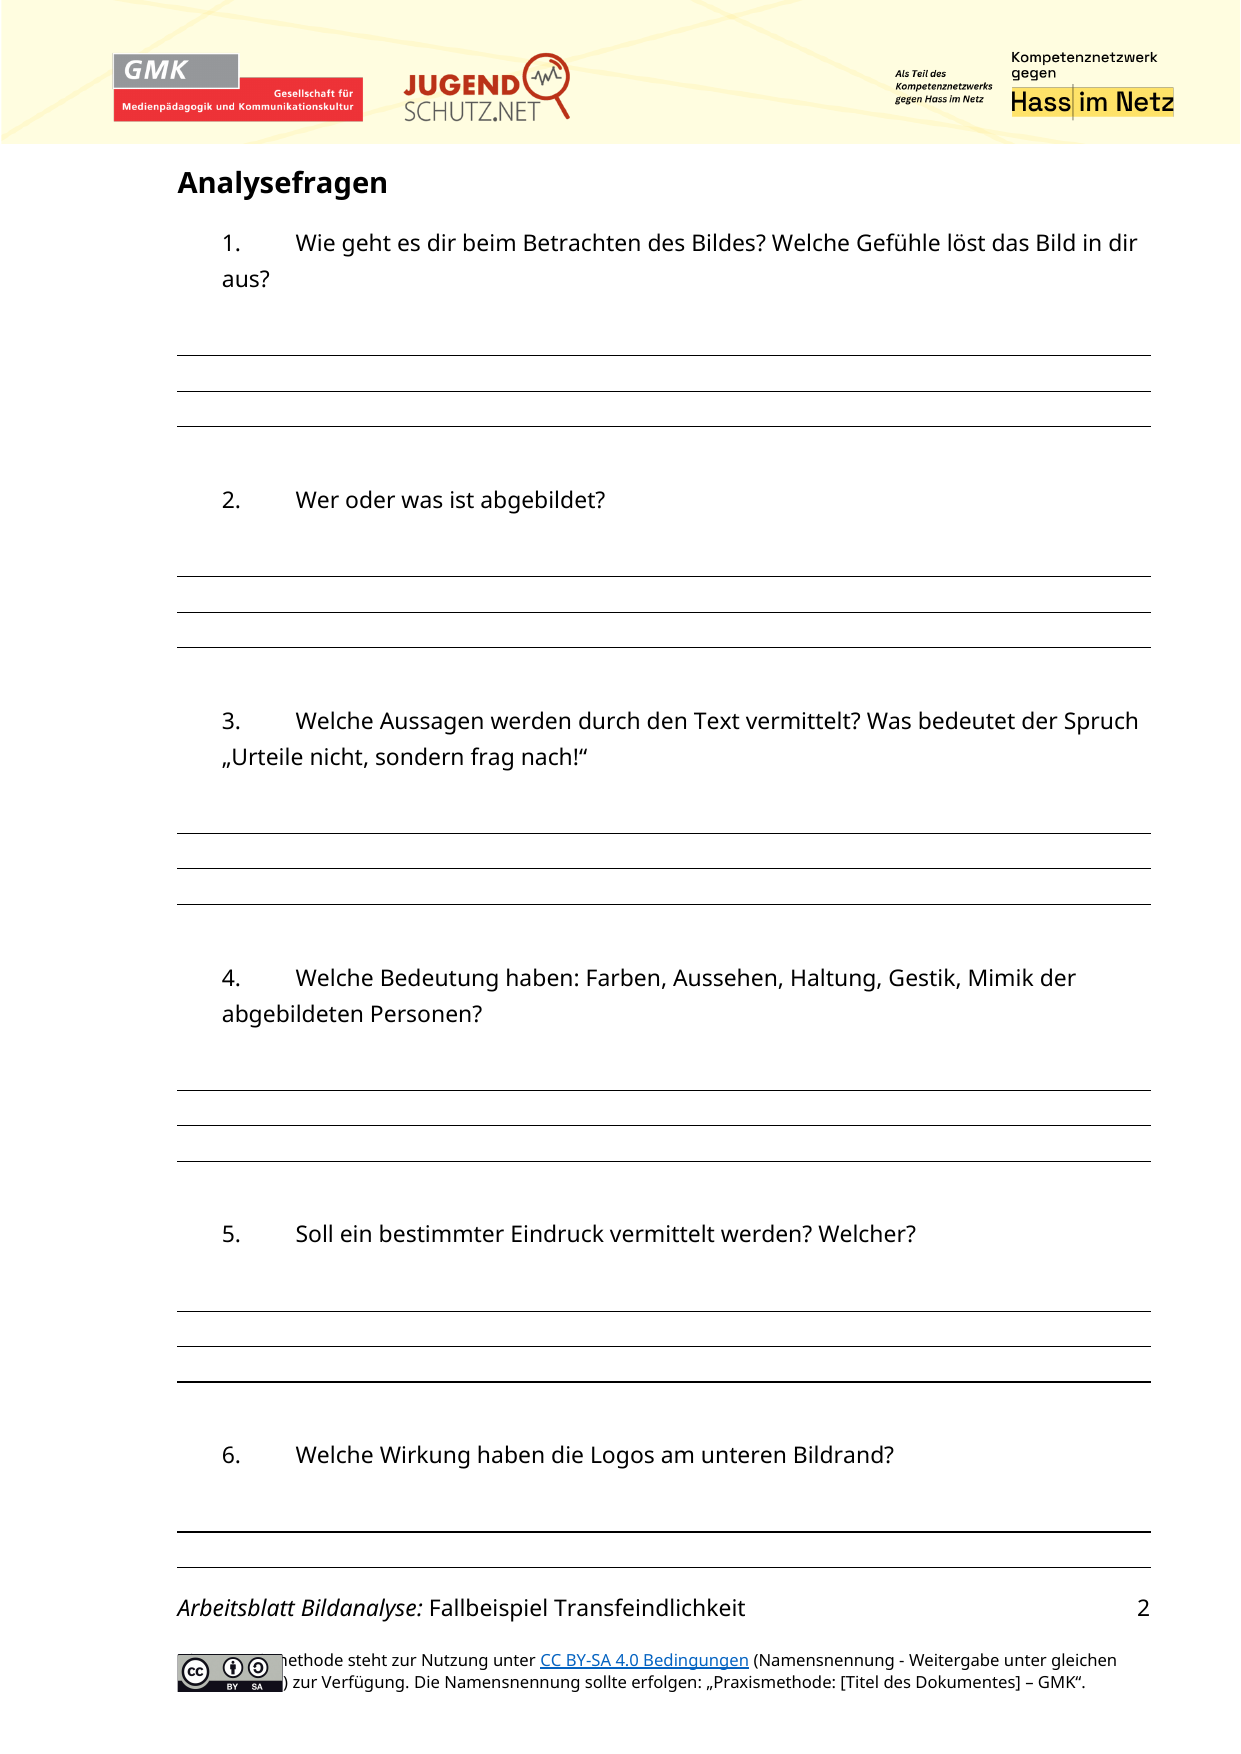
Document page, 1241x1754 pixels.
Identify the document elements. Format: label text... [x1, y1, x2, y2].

table_header [177, 1496, 1151, 1531]
table_header [177, 320, 1151, 355]
subtitle Analysefragen [177, 162, 1152, 202]
table_cell [177, 834, 1151, 868]
table_cell [177, 577, 1151, 612]
list Wie geht es dir beim Betrachten des Bildes? Welche Gefühle löst das Bild in dir aus? [222, 227, 1152, 294]
table_cell [177, 1347, 1151, 1381]
table_header [177, 1275, 1151, 1311]
table_header [177, 541, 1151, 576]
table_header [177, 798, 1151, 833]
list Wer oder was ist abgebildet? [222, 484, 1152, 515]
table_cell [177, 356, 1151, 391]
table_cell [177, 1091, 1151, 1125]
table_cell [177, 1312, 1151, 1346]
table_cell [177, 613, 1151, 647]
table_cell [177, 1126, 1151, 1161]
table_header [177, 1054, 1151, 1090]
table_cell [177, 392, 1151, 426]
list Welche Wirkung haben die Logos am unteren Bildrand? [222, 1439, 1152, 1470]
table_cell [177, 1533, 1151, 1567]
list Welche Aussagen werden durch den Text vermittelt? Was bedeutet der Spruch „Urteile nicht, sondern frag nach!“ [222, 705, 1152, 772]
table_cell [177, 869, 1151, 904]
list Welche Bedeutung haben: Farben, Aussehen, Haltung, Gestik, Mimik der abgebildeten Personen? [222, 962, 1152, 1029]
list Soll ein bestimmter Eindruck vermittelt werden? Welcher? [222, 1218, 1152, 1249]
